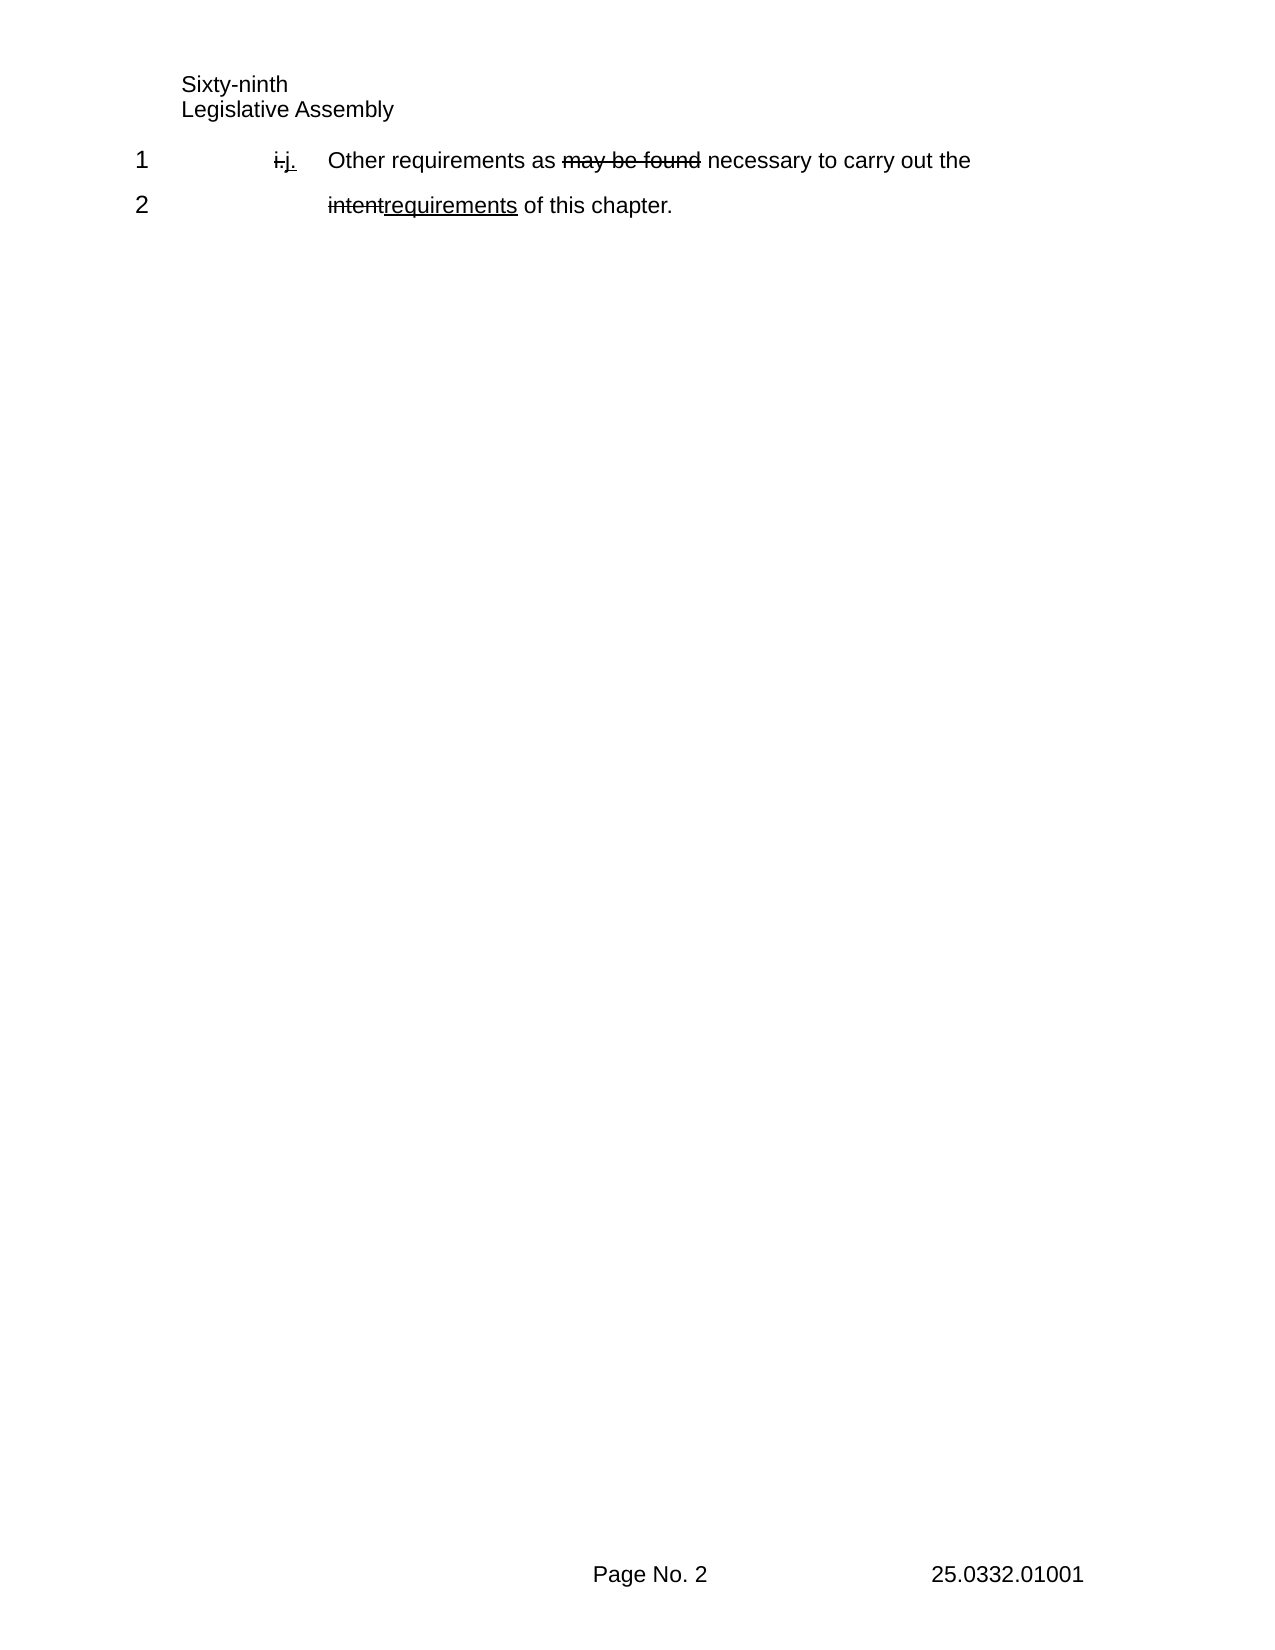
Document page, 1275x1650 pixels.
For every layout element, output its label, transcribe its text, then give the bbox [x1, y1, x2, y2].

text i.j. Other requirements as may be found necessary to carry out the intentrequirements of this chapter. [181, 133, 1154, 222]
